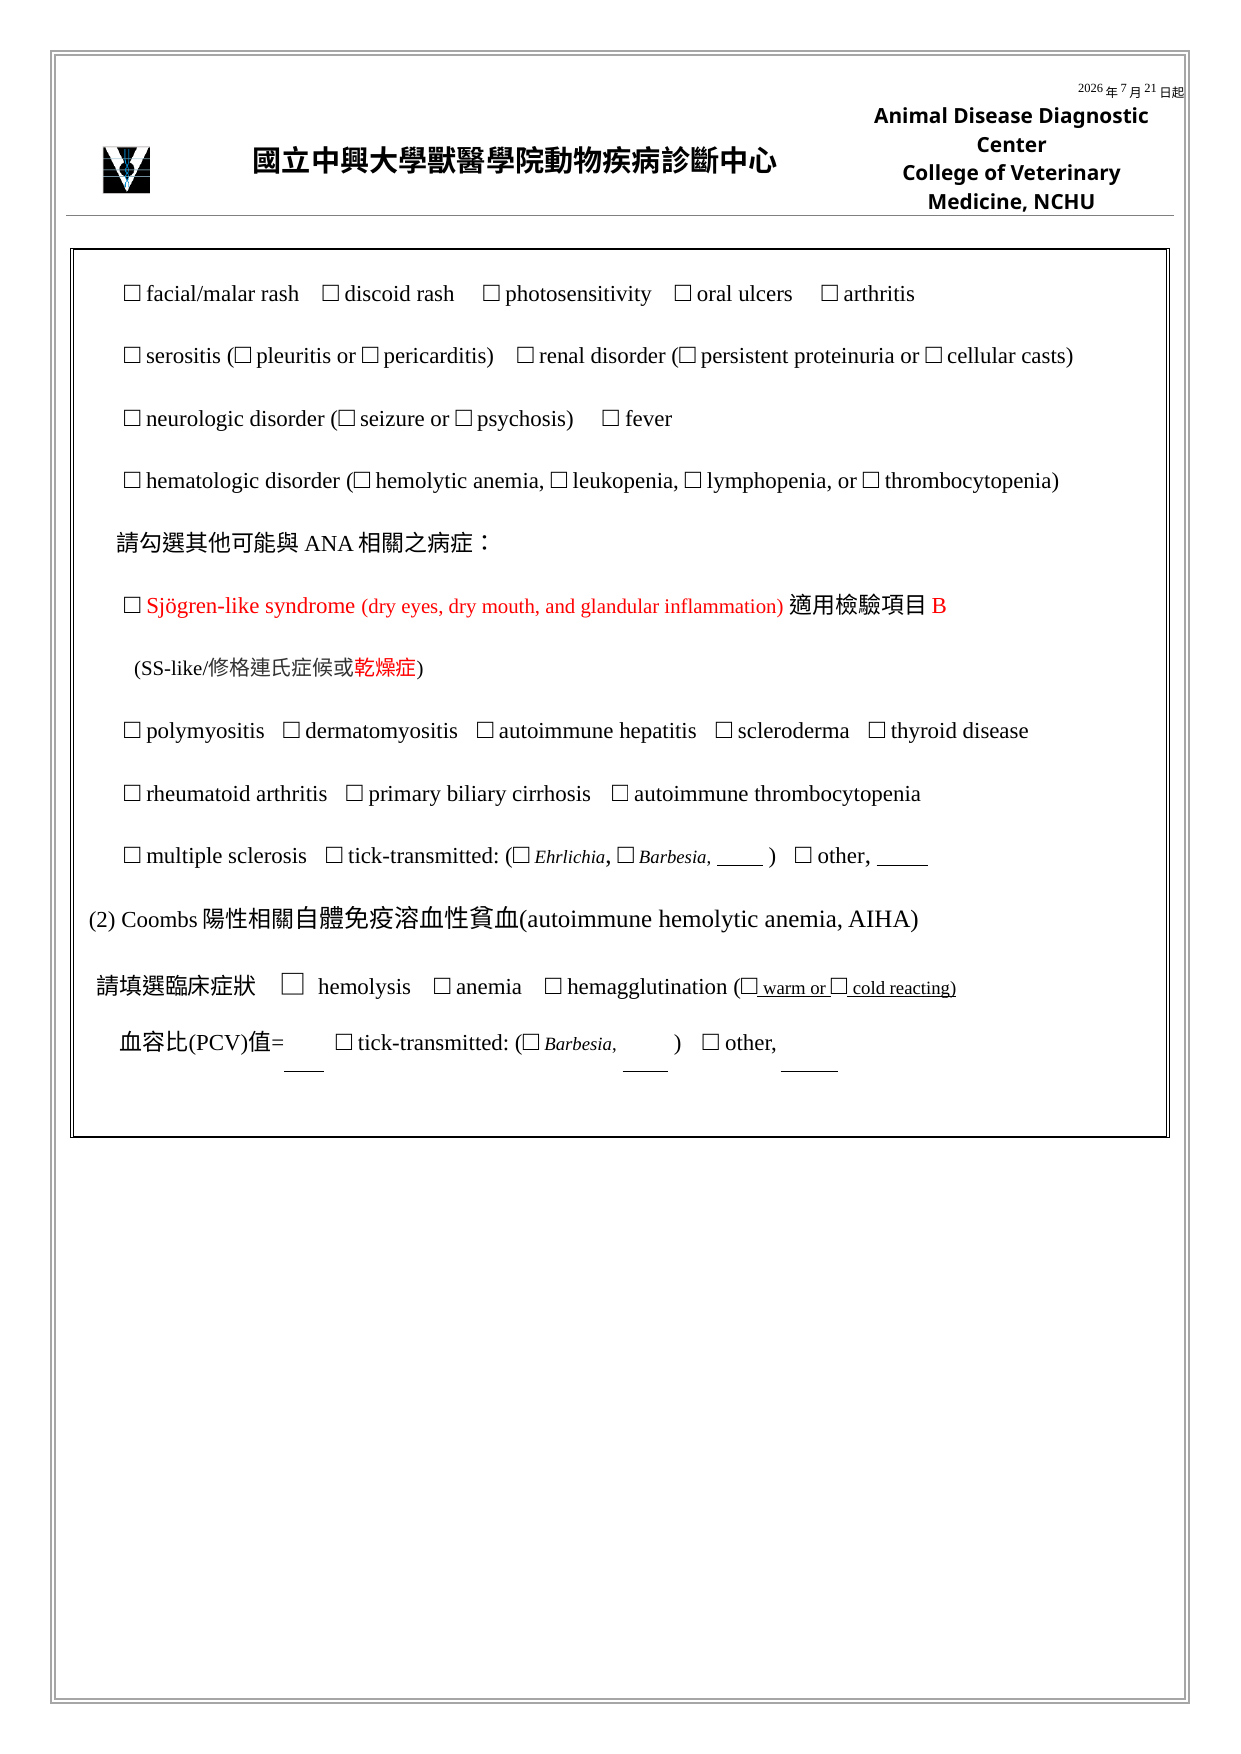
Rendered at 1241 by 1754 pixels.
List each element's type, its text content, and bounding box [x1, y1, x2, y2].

table_header □ facial/malar rash □ discoid rash □ photosensitivity □ oral ulcers □ arthritis □ serositis (□ pleuritis or □ pericarditis) □ renal disorder (□ persistent proteinuria or □ cellular casts) □ neurologic disorder (□ seizure or □ psychosis) □ fever □ hematologic disorder (□ hemolytic anemia, □ leukopenia, □ lymphopenia, or □ thrombocytopenia) 請勾選其他可能與ANA相關之病症： □ Sjögren-like syndrome (dry eyes, dry mouth, and glandular inflammation) 適用檢驗項目B (SS-like/修格連氏症候或乾燥症) □ polymyositis □ dermatomyositis □ autoimmune hepatitis □ scleroderma □ thyroid disease □ rheumatoid arthritis □ primary biliary cirrhosis □ autoimmune thrombocytopenia □ multiple sclerosis □ tick-transmitted: (□ Ehrlichia, □ Barbesia, ) □ other, (2) Coombs陽性相關自體免疫溶血性貧血(autoimmune hemolytic anemia, AIHA) 請填選臨床症狀 □ hemolysis □ anemia □ hemagglutination (□ warm or □ cold reacting) 血容比(PCV)值= □ tick-transmitted: (□ Barbesia, ) □ other, [74, 250, 1166, 1136]
